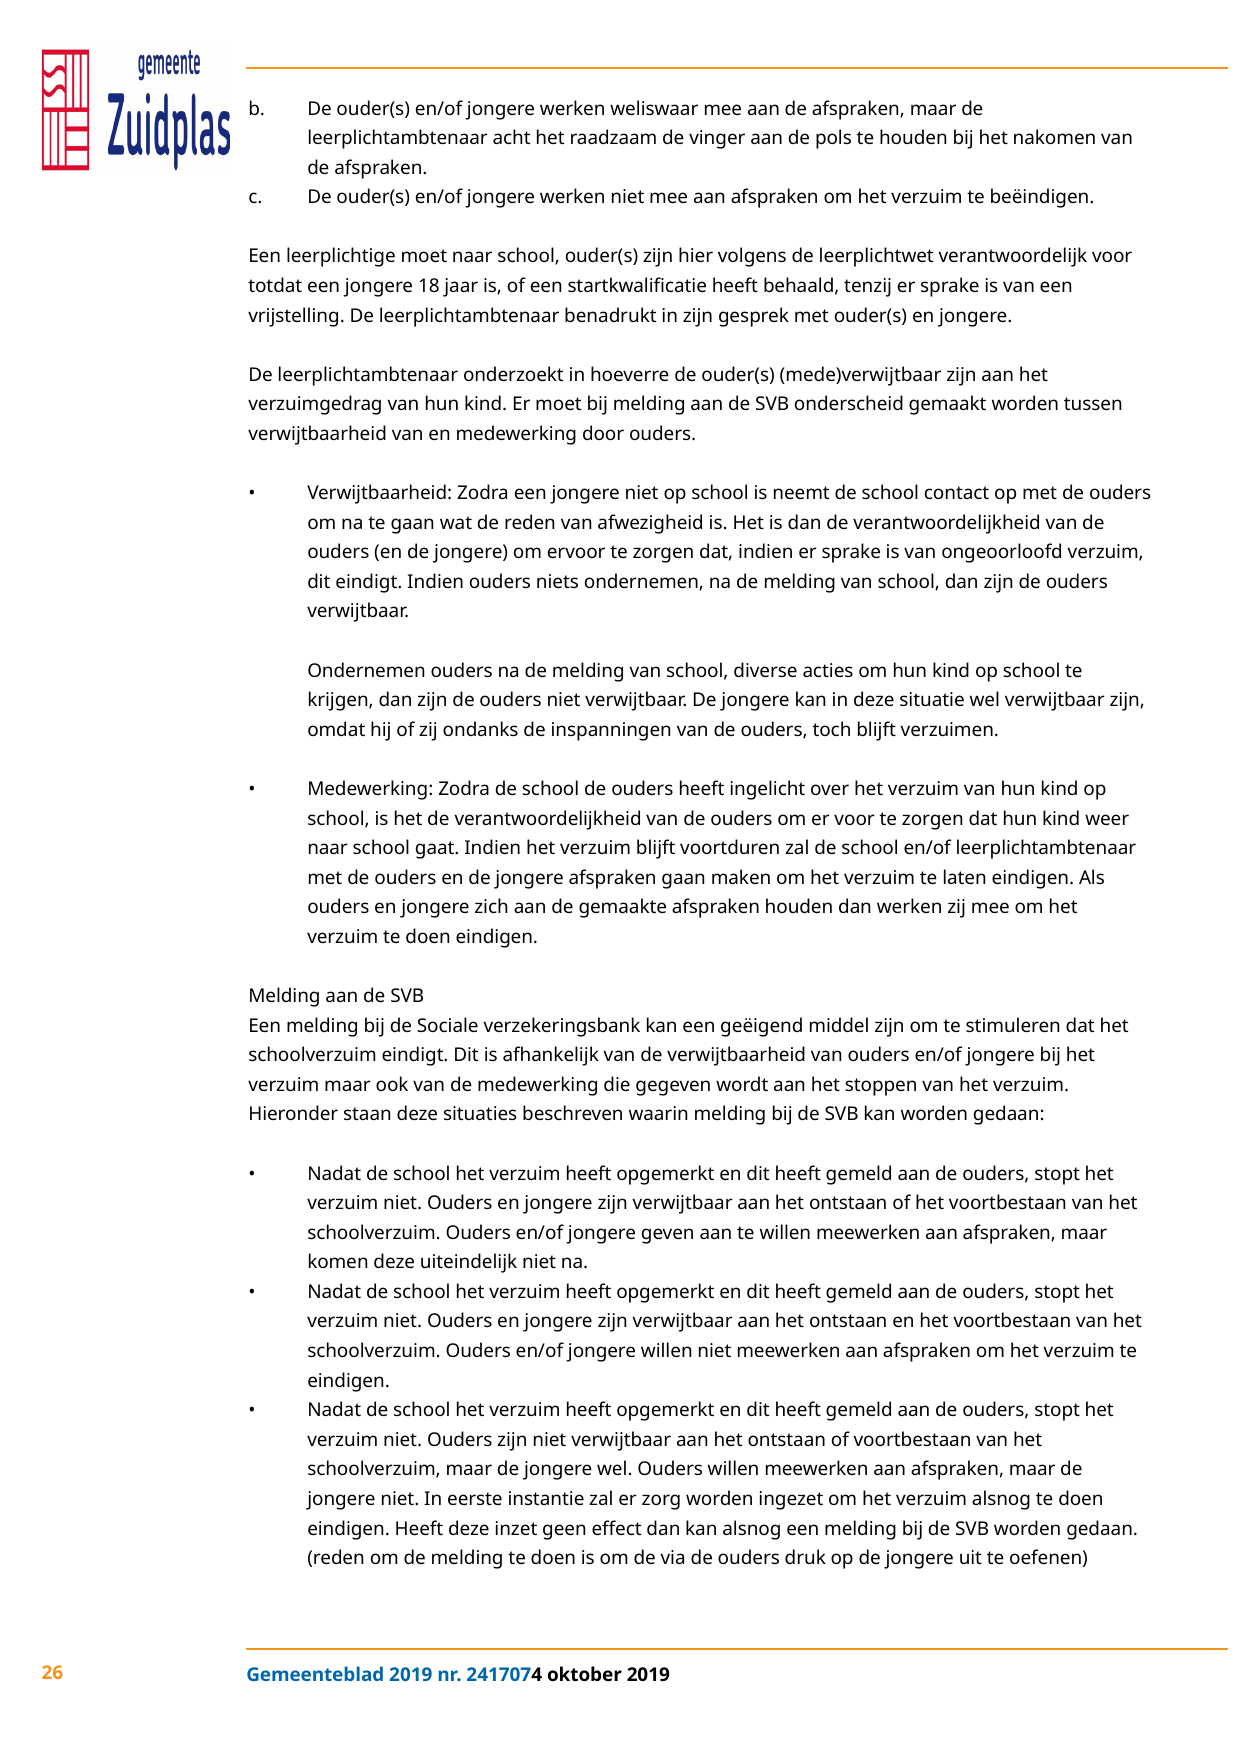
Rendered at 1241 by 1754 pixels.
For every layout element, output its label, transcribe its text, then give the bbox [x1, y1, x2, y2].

list De ouder(s) en/of jongere werken niet mee aan afspraken om het verzuim te beëindigen. [248, 183, 1152, 209]
list Nadat de school het verzuim heeft opgemerkt en dit heeft gemeld aan de ouders, stopt het verzuim niet. Ouders en jongere zijn verwijtbaar aan het ontstaan en het voortbestaan van het schoolverzuim. Ouders en/of jongere willen niet meewerken aan afspraken om het verzuim te eindigen. [248, 1278, 1152, 1393]
text Een melding bij de Sociale verzekeringsbank kan een geëigend middel zijn om te stimuleren dat het schoolverzuim eindigt. Dit is afhankelijk van de verwijtbaarheid van ouders en/of jongere bij het verzuim maar ook van de medewerking die gegeven wordt aan het stoppen van het verzuim. Hieronder staan deze situaties beschreven waarin melding bij de SVB kan worden gedaan: [248, 1012, 1152, 1126]
list Nadat de school het verzuim heeft opgemerkt en dit heeft gemeld aan de ouders, stopt het verzuim niet. Ouders en jongere zijn verwijtbaar aan het ontstaan of het voortbestaan van het schoolverzuim. Ouders en/of jongere geven aan te willen meewerken aan afspraken, maar komen deze uiteindelijk niet na. [248, 1160, 1152, 1274]
text Een leerplichtige moet naar school, ouder(s) zijn hier volgens de leerplichtwet verantwoordelijk voor totdat een jongere 18 jaar is, of een startkwalificatie heeft behaald, tenzij er sprake is van een vrijstelling. De leerplichtambtenaar benadrukt in zijn gesprek met ouder(s) en jongere. [248, 243, 1152, 328]
list Medewerking: Zodra de school de ouders heeft ingelicht over het verzuim van hun kind op school, is het de verantwoordelijkheid van de ouders om er voor te zorgen dat hun kind weer naar school gaat. Indien het verzuim blijft voortduren zal de school en/of leerplichtambtenaar met de ouders en de jongere afspraken gaan maken om het verzuim te laten eindigen. Als ouders en jongere zich aan de gemaakte afspraken houden dan werken zij mee om het verzuim te doen eindigen. [248, 775, 1152, 949]
list Ondernemen ouders na de melding van school, diverse acties om hun kind op school te krijgen, dan zijn de ouders niet verwijtbaar. De jongere kan in deze situatie wel verwijtbaar zijn, omdat hij of zij ondanks de inspanningen van de ouders, toch blijft verzuimen. [248, 657, 1152, 742]
list Verwijtbaarheid: Zodra een jongere niet op school is neemt de school contact op met de ouders om na te gaan wat de reden van afwezigheid is. Het is dan de verantwoordelijkheid van de ouders (en de jongere) om ervoor te zorgen dat, indien er sprake is van ongeoorloofd verzuim, dit eindigt. Indien ouders niets ondernemen, na de melding van school, dan zijn de ouders verwijtbaar. [248, 479, 1152, 623]
list De ouder(s) en/of jongere werken weliswaar mee aan de afspraken, maar de leerplichtambtenaar acht het raadzaam de vinger aan de pols te houden bij het nakomen van de afspraken. [248, 95, 1152, 180]
list Nadat de school het verzuim heeft opgemerkt en dit heeft gemeld aan de ouders, stopt het verzuim niet. Ouders zijn niet verwijtbaar aan het ontstaan of voortbestaan van het schoolverzuim, maar de jongere wel. Ouders willen meewerken aan afspraken, maar de jongere niet. In eerste instantie zal er zorg worden ingezet om het verzuim alsnog te doen eindigen. Heeft deze inzet geen effect dan kan alsnog een melding bij de SVB worden gedaan. (reden om de melding te doen is om de via de ouders druk op de jongere uit te oefenen) [248, 1396, 1152, 1570]
text De leerplichtambtenaar onderzoekt in hoeverre de ouder(s) (mede)verwijtbaar zijn aan het verzuimgedrag van hun kind. Er moet bij melding aan de SVB onderscheid gemaakt worden tussen verwijtbaarheid van en medewerking door ouders. [248, 361, 1152, 446]
picture [41, 47, 231, 172]
text Melding aan de SVB [248, 982, 1152, 1008]
